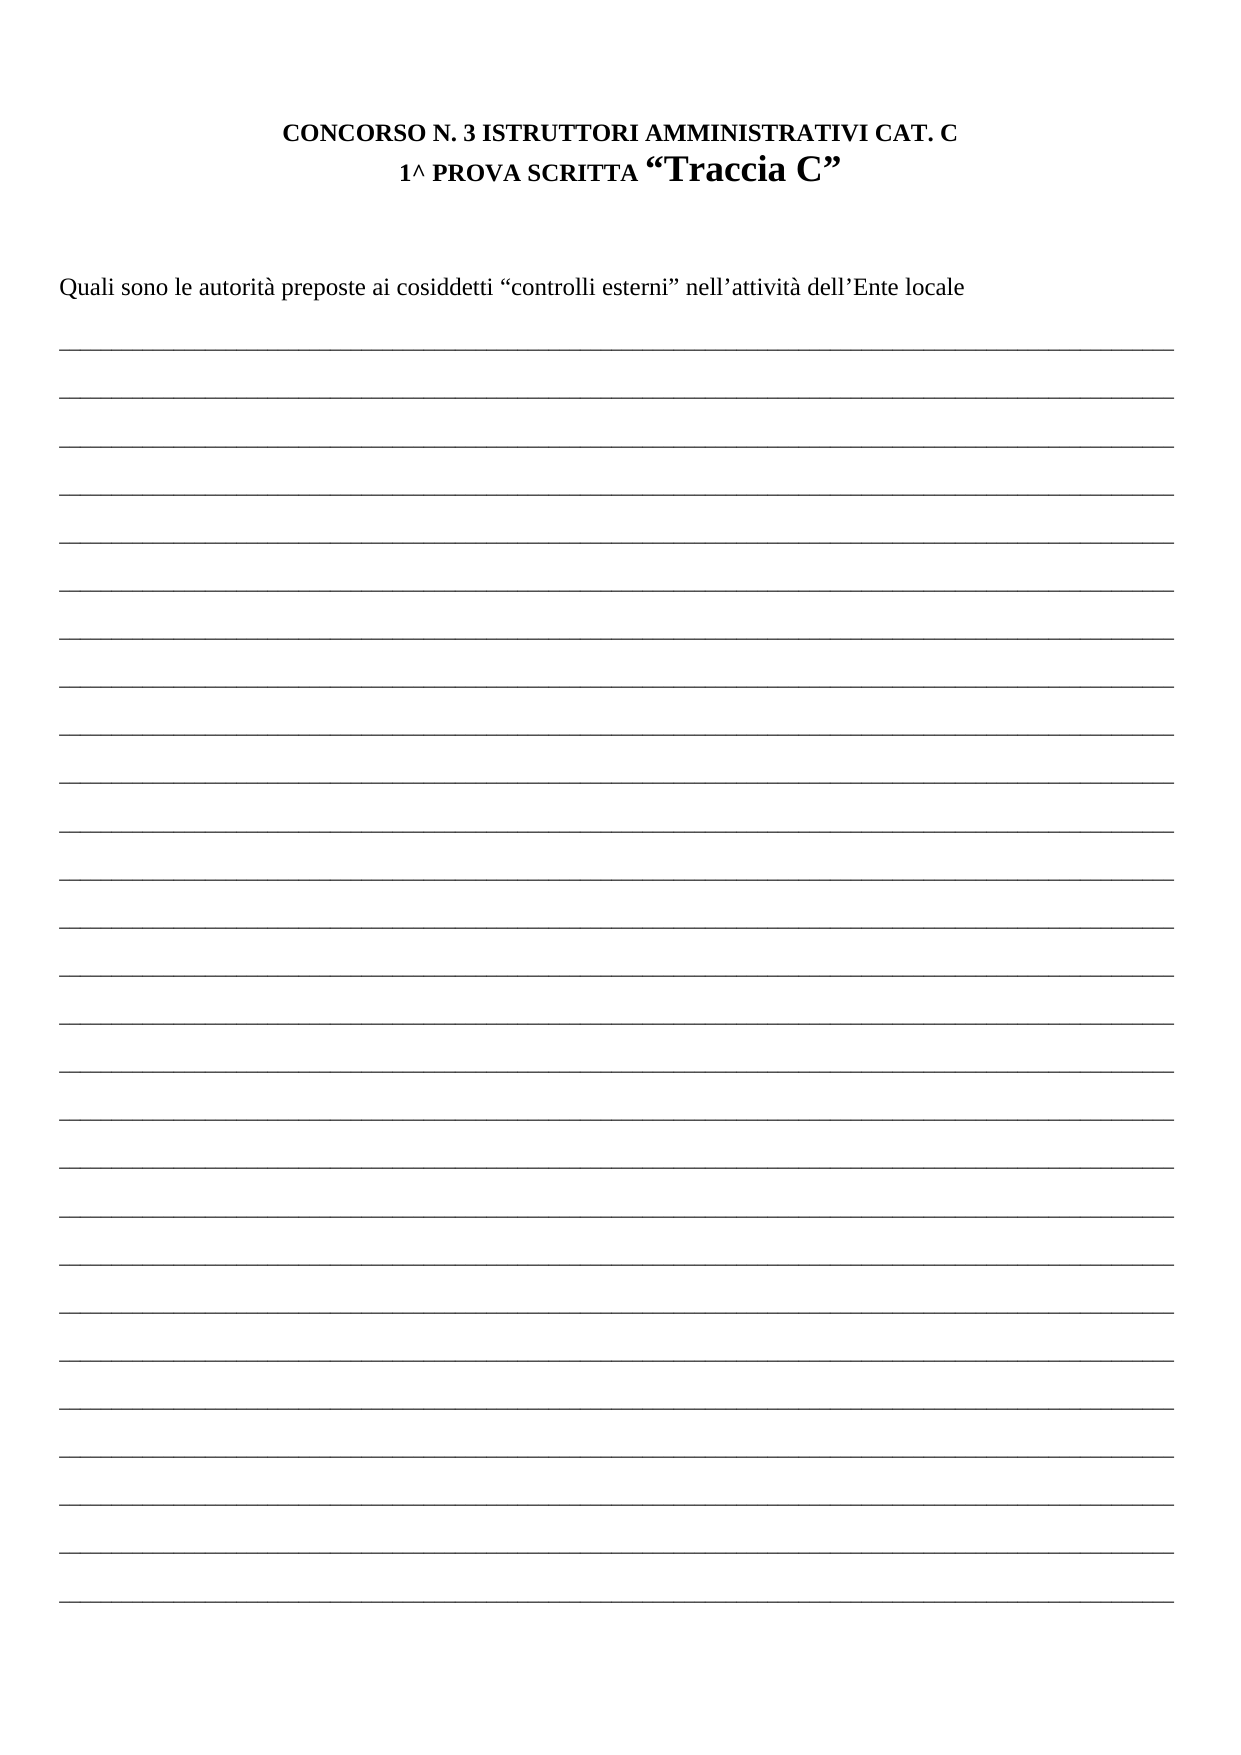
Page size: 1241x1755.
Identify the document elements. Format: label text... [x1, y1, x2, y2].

text ___________________________________________________________________________________________________________ [59, 955, 1181, 979]
text ___________________________________________________________________________________________________________ [59, 1484, 1181, 1508]
text ___________________________________________________________________________________________________________ [59, 1532, 1181, 1556]
text ___________________________________________________________________________________________________________ [59, 570, 1181, 594]
text ___________________________________________________________________________________________________________ [59, 1340, 1181, 1364]
text ___________________________________________________________________________________________________________ [59, 474, 1181, 498]
text ___________________________________________________________________________________________________________ [59, 1099, 1181, 1123]
text ___________________________________________________________________________________________________________ [59, 522, 1181, 546]
text CONCORSO N. 3 ISTRUTTORI AMMINISTRATIVI CAT. C [59, 118, 1181, 147]
text ___________________________________________________________________________________________________________ [59, 377, 1181, 401]
text Quali sono le autorità preposte ai cosiddetti “controlli esterni” nell’attività dell’Ente locale [59, 272, 1181, 301]
text 1^ PROVA SCRITTA “Traccia C” [59, 147, 1181, 190]
text ___________________________________________________________________________________________________________ [59, 1581, 1181, 1604]
text ___________________________________________________________________________________________________________ [59, 1196, 1181, 1219]
text ___________________________________________________________________________________________________________ [59, 1436, 1181, 1460]
text ___________________________________________________________________________________________________________ [59, 1003, 1181, 1027]
text ___________________________________________________________________________________________________________ [59, 859, 1181, 883]
text ___________________________________________________________________________________________________________ [59, 907, 1181, 931]
text ___________________________________________________________________________________________________________ [59, 1051, 1181, 1075]
text ___________________________________________________________________________________________________________ [59, 1147, 1181, 1171]
text ___________________________________________________________________________________________________________ [59, 762, 1181, 786]
text ___________________________________________________________________________________________________________ [59, 714, 1181, 738]
text ___________________________________________________________________________________________________________ [59, 618, 1181, 642]
text ___________________________________________________________________________________________________________ [59, 1292, 1181, 1316]
text ___________________________________________________________________________________________________________ [59, 426, 1181, 449]
text ___________________________________________________________________________________________________________ [59, 666, 1181, 690]
text ___________________________________________________________________________________________________________ [59, 329, 1181, 353]
text ___________________________________________________________________________________________________________ [59, 1244, 1181, 1268]
text ___________________________________________________________________________________________________________ [59, 1388, 1181, 1412]
text ___________________________________________________________________________________________________________ [59, 811, 1181, 834]
